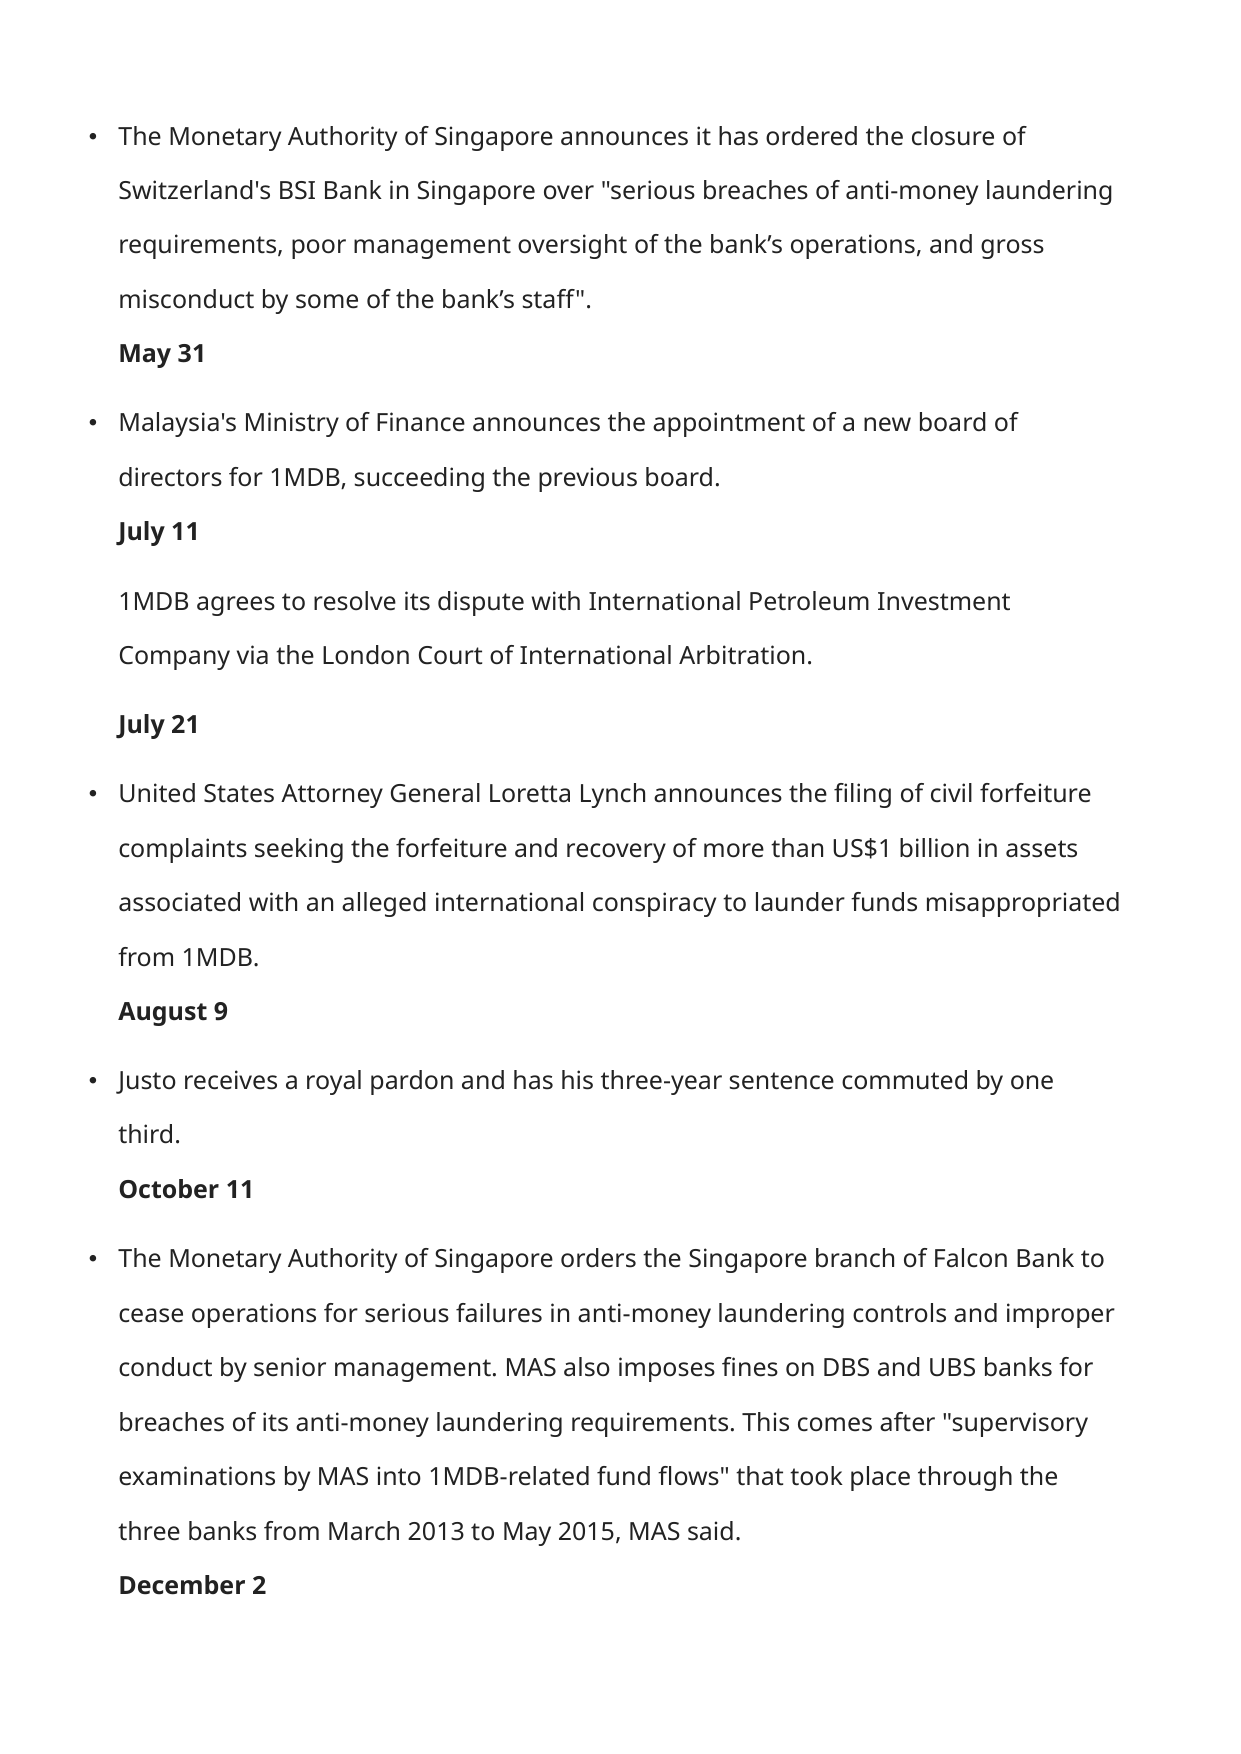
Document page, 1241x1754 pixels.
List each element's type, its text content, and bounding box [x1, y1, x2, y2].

text December 2 [118, 1568, 1122, 1602]
text 1MDB agrees to resolve its dispute with International Petroleum Investment Company via the London Court of International Arbitration. [118, 583, 1122, 672]
text August 9 [118, 994, 1122, 1028]
list The Monetary Authority of Singapore announces it has ordered the closure of Switzerland's BSI Bank in Singapore over "serious breaches of anti-money laundering requirements, poor management oversight of the bank’s operations, and gross misconduct by some of the bank’s staff". [118, 118, 1122, 316]
text May 31 [118, 336, 1122, 370]
text October 11 [118, 1172, 1122, 1206]
text July 11 [118, 514, 1122, 548]
text July 21 [118, 707, 1122, 741]
list Malaysia's Ministry of Finance announces the appointment of a new board of directors for 1MDB, succeeding the previous board. [118, 405, 1122, 494]
list United States Attorney General Loretta Lynch announces the filing of civil forfeiture complaints seeking the forfeiture and recovery of more than US$1 billion in assets associated with an alleged international conspiracy to launder funds misappropriated from 1MDB. [118, 776, 1122, 973]
list The Monetary Authority of Singapore orders the Singapore branch of Falcon Bank to cease operations for serious failures in anti-money laundering controls and improper conduct by senior management. MAS also imposes fines on DBS and UBS banks for breaches of its anti-money laundering requirements. This comes after "supervisory examinations by MAS into 1MDB-related fund flows" that took place through the three banks from March 2013 to May 2015, MAS said. [118, 1241, 1122, 1547]
list Justo receives a royal pardon and has his three-year sentence commuted by one third. [118, 1063, 1122, 1151]
